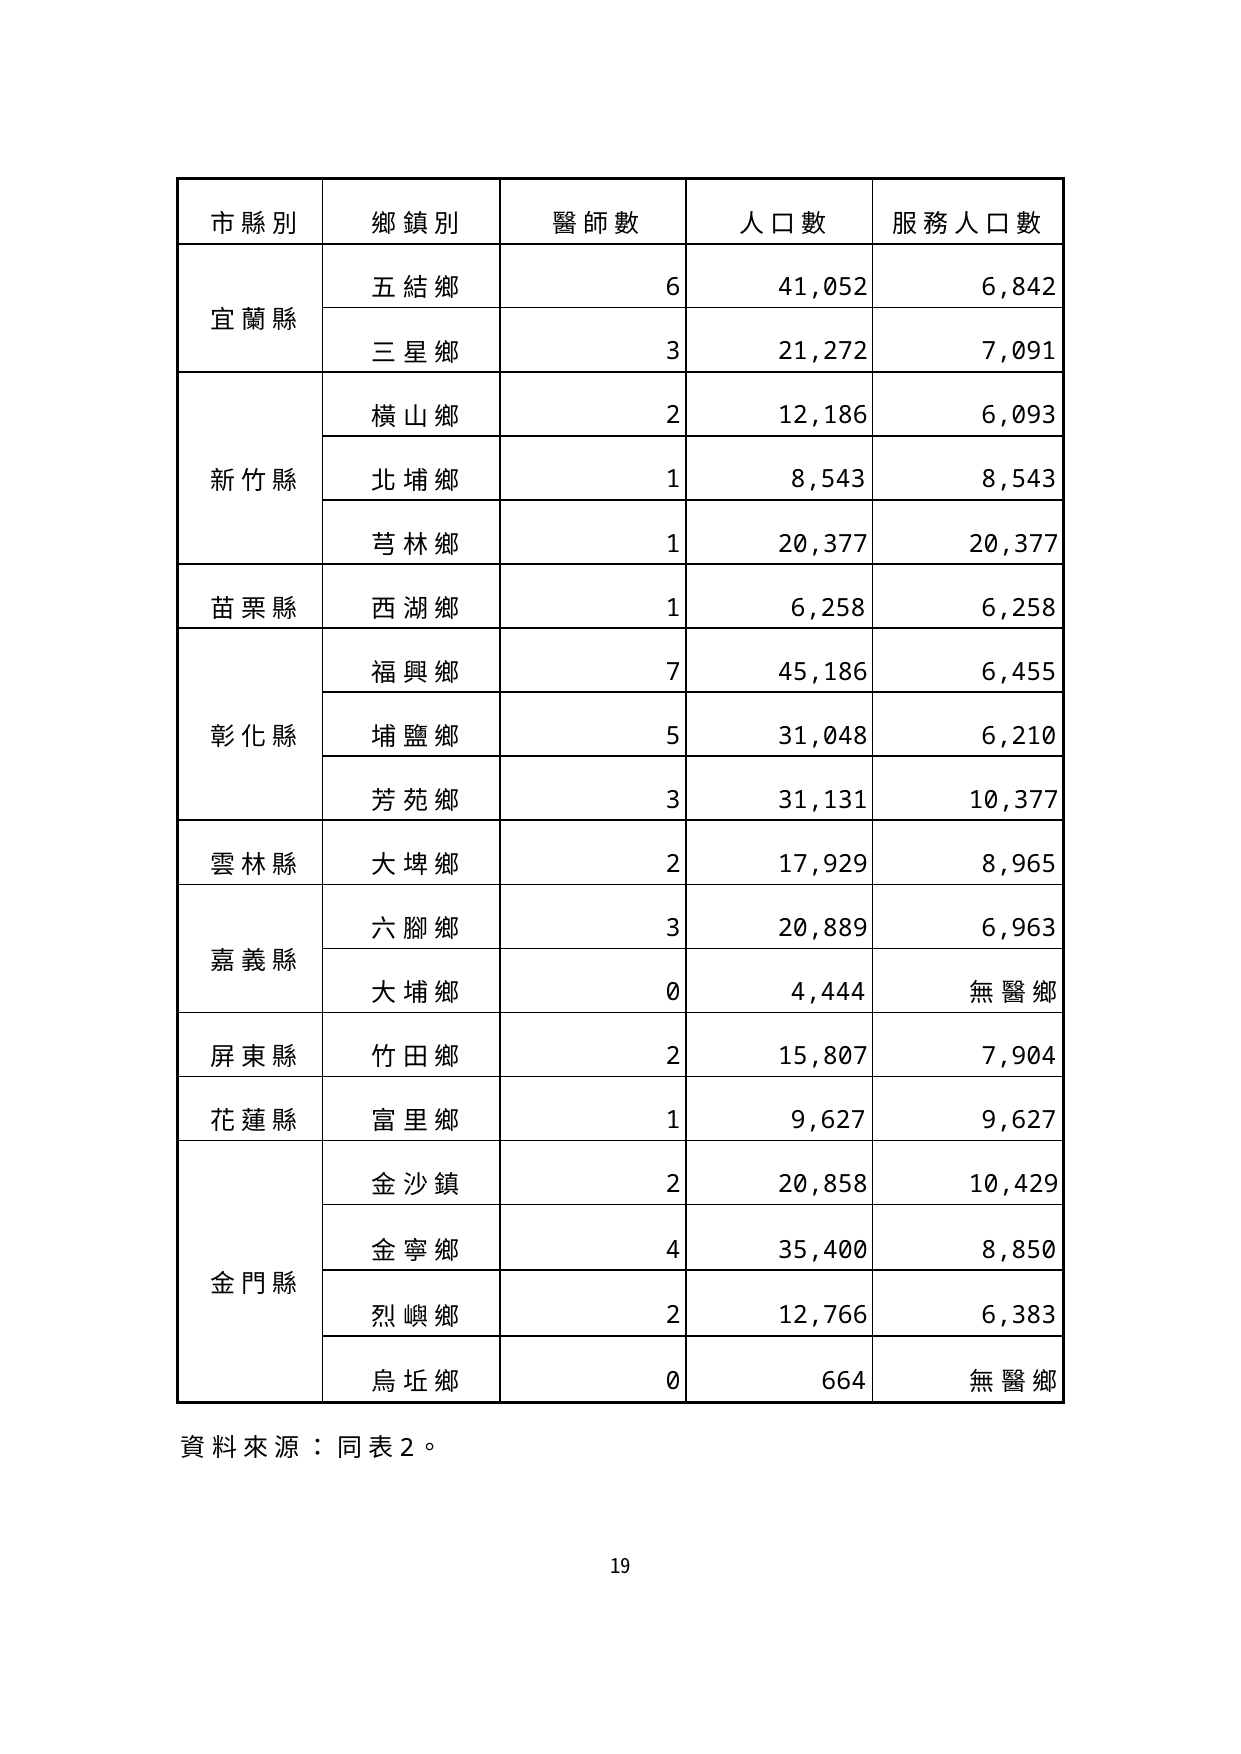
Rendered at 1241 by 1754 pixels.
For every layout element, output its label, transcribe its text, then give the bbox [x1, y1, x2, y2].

table_cell 福興鄉 [323, 629, 499, 691]
table_cell 2 [501, 1141, 685, 1204]
table_cell 6,210 [873, 693, 1062, 755]
table_cell 宜蘭縣 [179, 245, 322, 371]
table_cell 嘉義縣 [179, 885, 322, 1012]
table_cell 664 [687, 1337, 872, 1401]
table_cell 2 [501, 1013, 685, 1076]
table_header 服務人口數 [873, 180, 1062, 243]
table_cell 5 [501, 693, 685, 755]
table_cell 苗栗縣 [179, 565, 322, 627]
table_cell 大埔鄉 [323, 949, 499, 1012]
table_cell 21,272 [687, 308, 872, 371]
table_cell 芳苑鄉 [323, 757, 499, 819]
table_cell 12,186 [687, 373, 872, 435]
table_cell 3 [501, 757, 685, 819]
table_cell 西湖鄉 [323, 565, 499, 627]
table_cell 竹田鄉 [323, 1013, 499, 1076]
table_cell 17,929 [687, 821, 872, 883]
table_cell 六腳鄉 [323, 885, 499, 947]
table_cell 45,186 [687, 629, 872, 691]
table_cell 8,543 [873, 437, 1062, 499]
table_cell 彰化縣 [179, 629, 322, 819]
table_cell 金寧鄉 [323, 1205, 499, 1269]
table_cell 無醫鄉 [873, 1337, 1062, 1401]
table_cell 20,377 [687, 501, 872, 563]
table_cell 9,627 [687, 1077, 872, 1140]
table_cell 2 [501, 821, 685, 883]
table_cell 6,383 [873, 1271, 1062, 1335]
table_cell 20,858 [687, 1141, 872, 1204]
table_cell 3 [501, 308, 685, 371]
table_cell 0 [501, 949, 685, 1012]
table_cell 7,904 [873, 1013, 1062, 1076]
table_cell 花蓮縣 [179, 1077, 322, 1140]
table_cell 31,131 [687, 757, 872, 819]
table_cell 6,258 [687, 565, 872, 627]
table_cell 35,400 [687, 1205, 872, 1269]
table_cell 41,052 [687, 245, 872, 307]
table_cell 20,377 [873, 501, 1062, 563]
table_cell 烏坵鄉 [323, 1337, 499, 1401]
table_cell 6,455 [873, 629, 1062, 691]
table_cell 芎林鄉 [323, 501, 499, 563]
table_cell 12,766 [687, 1271, 872, 1335]
table_cell 埔鹽鄉 [323, 693, 499, 755]
table_cell 6,963 [873, 885, 1062, 947]
table_cell 10,429 [873, 1141, 1062, 1204]
table_cell 4 [501, 1205, 685, 1269]
table_cell 金門縣 [179, 1141, 322, 1401]
table_cell 8,965 [873, 821, 1062, 883]
table_cell 橫山鄉 [323, 373, 499, 435]
table_cell 新竹縣 [179, 373, 322, 563]
table_cell 三星鄉 [323, 308, 499, 371]
table_cell 8,543 [687, 437, 872, 499]
table_header 市縣別 [179, 180, 322, 243]
table_cell 6,842 [873, 245, 1062, 307]
table_cell 富里鄉 [323, 1077, 499, 1140]
table_cell 31,048 [687, 693, 872, 755]
table_cell 0 [501, 1337, 685, 1401]
table_cell 10,377 [873, 757, 1062, 819]
table_cell 雲林縣 [179, 821, 322, 883]
table_cell 15,807 [687, 1013, 872, 1076]
table_cell 烈嶼鄉 [323, 1271, 499, 1335]
table_cell 7,091 [873, 308, 1062, 371]
table_header 人口數 [687, 180, 872, 243]
table_cell 北埔鄉 [323, 437, 499, 499]
table_cell 3 [501, 885, 685, 947]
table_cell 五結鄉 [323, 245, 499, 307]
table_cell 6,093 [873, 373, 1062, 435]
table_cell 6,258 [873, 565, 1062, 627]
table_cell 1 [501, 1077, 685, 1140]
table_cell 2 [501, 1271, 685, 1335]
table_cell 2 [501, 373, 685, 435]
table_header 醫師數 [501, 180, 685, 243]
table_cell 大埤鄉 [323, 821, 499, 883]
table_cell 金沙鎮 [323, 1141, 499, 1204]
table_cell 6 [501, 245, 685, 307]
table_cell 無醫鄉 [873, 949, 1062, 1012]
table_cell 20,889 [687, 885, 872, 947]
table_cell 1 [501, 437, 685, 499]
table_cell 屏東縣 [179, 1013, 322, 1076]
text 資料來源：同表2。 [176, 1404, 1063, 1466]
table_cell 1 [501, 565, 685, 627]
table_cell 8,850 [873, 1205, 1062, 1269]
table_cell 7 [501, 629, 685, 691]
table_cell 4,444 [687, 949, 872, 1012]
table_cell 1 [501, 501, 685, 563]
table_header 鄉鎮別 [323, 180, 499, 243]
table_cell 9,627 [873, 1077, 1062, 1140]
